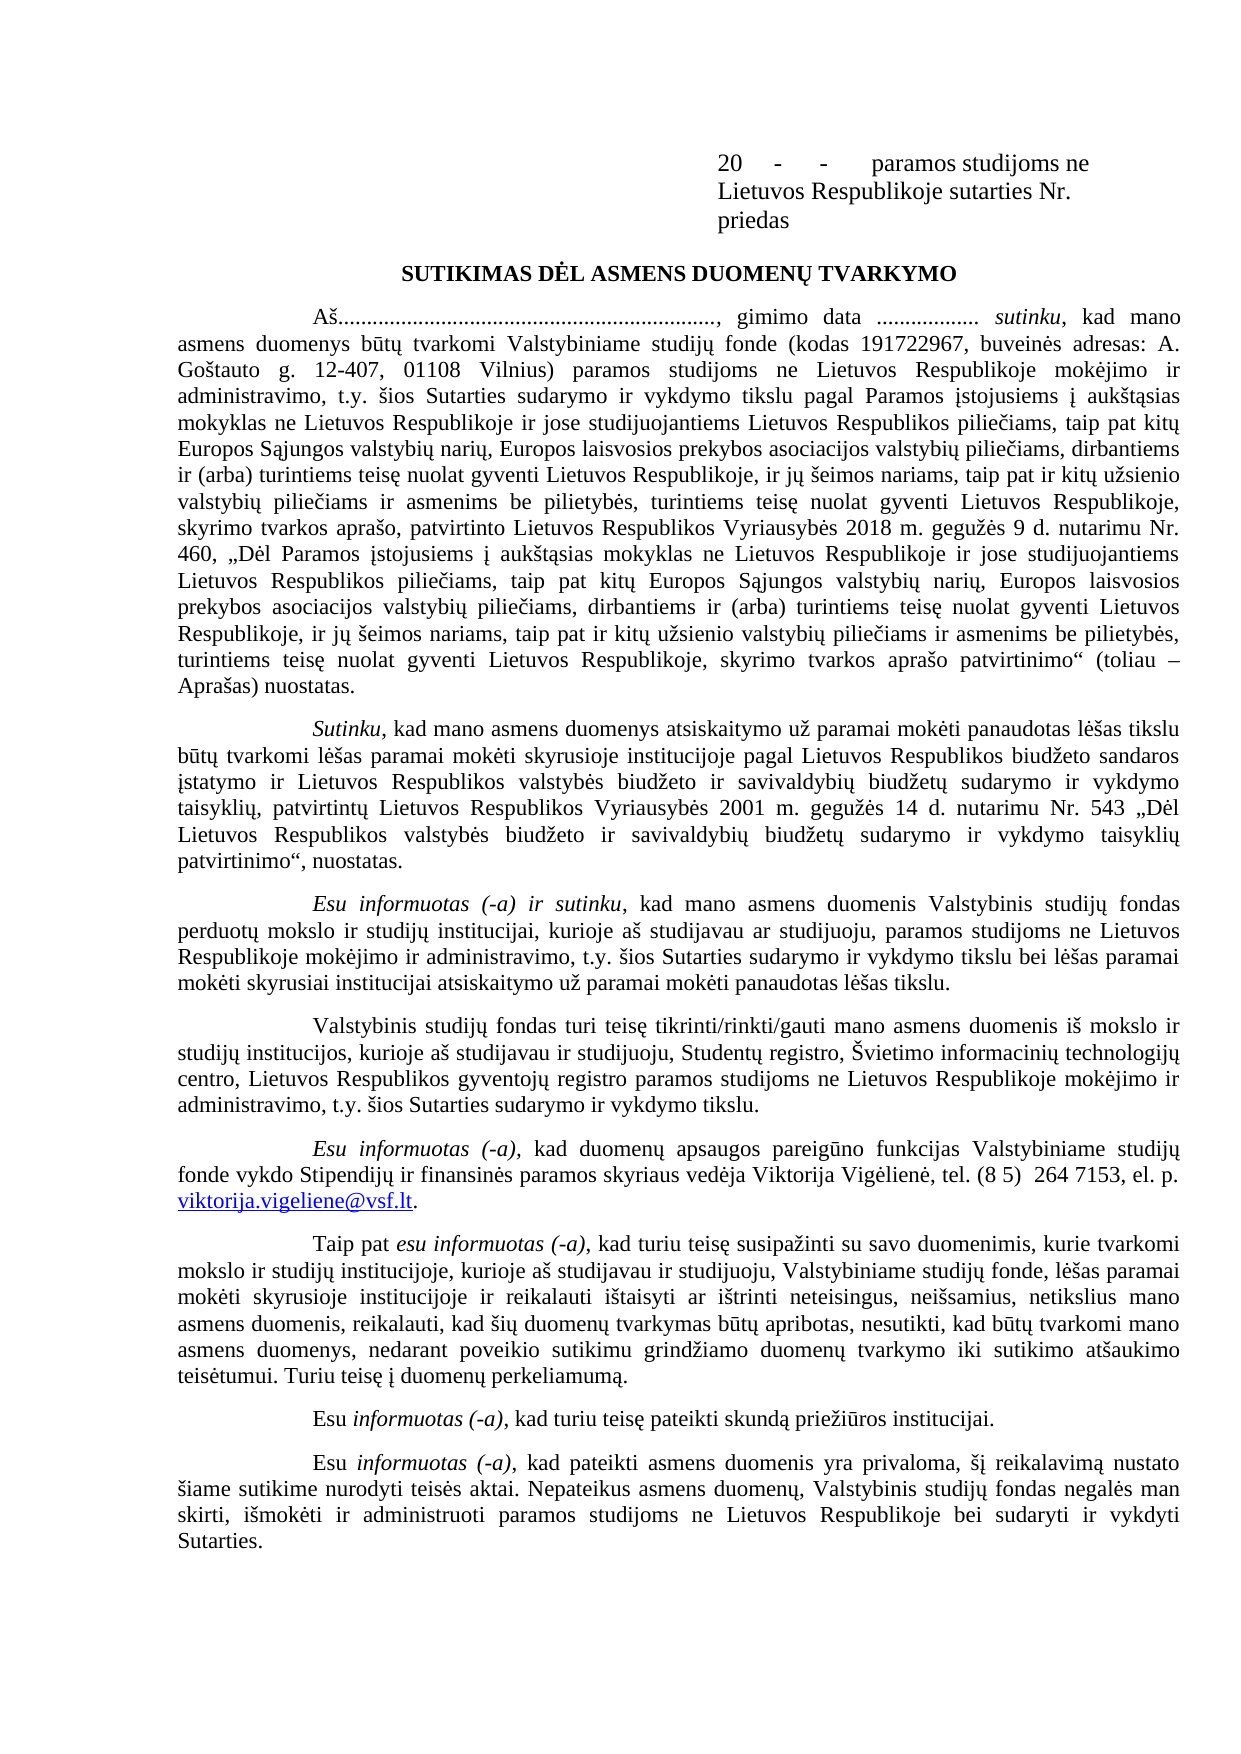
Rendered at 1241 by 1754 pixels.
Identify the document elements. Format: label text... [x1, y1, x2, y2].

text Esu informuotas (-a), kad turiu teisę pateikti skundą priežiūros institucijai. [177, 1405, 1181, 1432]
text 20 - - paramos studijoms ne [717, 148, 1181, 176]
text Esu informuotas (-a), kad duomenų apsaugos pareigūno funkcijas Valstybiniame studijų fonde vykdo Stipendijų ir finansinės paramos skyriaus vedėja Viktorija Vigėlienė, tel. (8 5) 264 7153, el. p. viktorija.vigeliene@vsf.lt. [177, 1135, 1181, 1214]
text Lietuvos Respublikoje sutarties Nr. [582, 176, 1181, 205]
text SUTIKIMAS DĖL ASMENS DUOMENŲ TVARKYMO [177, 260, 1181, 287]
text Esu informuotas (-a) ir sutinku, kad mano asmens duomenis Valstybinis studijų fondas perduotų mokslo ir studijų institucijai, kurioje aš studijavau ar studijuoju, paramos studijoms ne Lietuvos Respublikoje mokėjimo ir administravimo, t.y. šios Sutarties sudarymo ir vykdymo tikslu bei lėšas paramai mokėti skyrusiai institucijai atsiskaitymo už paramai mokėti panaudotas lėšas tikslu. [177, 890, 1181, 996]
text Taip pat esu informuotas (-a), kad turiu teisę susipažinti su savo duomenimis, kurie tvarkomi mokslo ir studijų institucijoje, kurioje aš studijavau ir studijuoju, Valstybiniame studijų fonde, lėšas paramai mokėti skyrusioje institucijoje ir reikalauti ištaisyti ar ištrinti neteisingus, neišsamius, netikslius mano asmens duomenis, reikalauti, kad šių duomenų tvarkymas būtų apribotas, nesutikti, kad būtų tvarkomi mano asmens duomenys, nedarant poveikio sutikimu grindžiamo duomenų tvarkymo iki sutikimo atšaukimo teisėtumui. Turiu teisę į duomenų perkeliamumą. [177, 1231, 1181, 1389]
text priedas [717, 205, 1181, 234]
text Sutinku, kad mano asmens duomenys atsiskaitymo už paramai mokėti panaudotas lėšas tikslu būtų tvarkomi lėšas paramai mokėti skyrusioje institucijoje pagal Lietuvos Respublikos biudžeto sandaros įstatymo ir Lietuvos Respublikos valstybės biudžeto ir savivaldybių biudžetų sudarymo ir vykdymo taisyklių, patvirtintų Lietuvos Respublikos Vyriausybės 2001 m. gegužės 14 d. nutarimu Nr. 543 „Dėl Lietuvos Respublikos valstybės biudžeto ir savivaldybių biudžetų sudarymo ir vykdymo taisyklių patvirtinimo“, nuostatas. [177, 715, 1181, 873]
text Valstybinis studijų fondas turi teisę tikrinti/rinkti/gauti mano asmens duomenis iš mokslo ir studijų institucijos, kurioje aš studijavau ir studijuoju, Studentų registro, Švietimo informacinių technologijų centro, Lietuvos Respublikos gyventojų registro paramos studijoms ne Lietuvos Respublikoje mokėjimo ir administravimo, t.y. šios Sutarties sudarymo ir vykdymo tikslu. [177, 1012, 1181, 1118]
text Esu informuotas (-a), kad pateikti asmens duomenis yra privaloma, šį reikalavimą nustato šiame sutikime nurodyti teisės aktai. Nepateikus asmens duomenų, Valstybinis studijų fondas negalės man skirti, išmokėti ir administruoti paramos studijoms ne Lietuvos Respublikoje bei sudaryti ir vykdyti Sutarties. [177, 1448, 1181, 1554]
text Aš.................................................................., gimimo data .................. sutinku, kad mano asmens duomenys būtų tvarkomi Valstybiniame studijų fonde (kodas 191722967, buveinės adresas: A. Goštauto g. 12-407, 01108 Vilnius) paramos studijoms ne Lietuvos Respublikoje mokėjimo ir administravimo, t.y. šios Sutarties sudarymo ir vykdymo tikslu pagal Paramos įstojusiems į aukštąsias mokyklas ne Lietuvos Respublikoje ir jose studijuojantiems Lietuvos Respublikos piliečiams, taip pat kitų Europos Sąjungos valstybių narių, Europos laisvosios prekybos asociacijos valstybių piliečiams, dirbantiems ir (arba) turintiems teisę nuolat gyventi Lietuvos Respublikoje, ir jų šeimos nariams, taip pat ir kitų užsienio valstybių piliečiams ir asmenims be pilietybės, turintiems teisę nuolat gyventi Lietuvos Respublikoje, skyrimo tvarkos aprašo, patvirtinto Lietuvos Respublikos Vyriausybės 2018 m. gegužės 9 d. nutarimu Nr. 460, „Dėl Paramos įstojusiems į aukštąsias mokyklas ne Lietuvos Respublikoje ir jose studijuojantiems Lietuvos Respublikos piliečiams, taip pat kitų Europos Sąjungos valstybių narių, Europos laisvosios prekybos asociacijos valstybių piliečiams, dirbantiems ir (arba) turintiems teisę nuolat gyventi Lietuvos Respublikoje, ir jų šeimos nariams, taip pat ir kitų užsienio valstybių piliečiams ir asmenims be pilietybės, turintiems teisę nuolat gyventi Lietuvos Respublikoje, skyrimo tvarkos aprašo patvirtinimo“ (toliau – Aprašas) nuostatas. [177, 303, 1181, 699]
